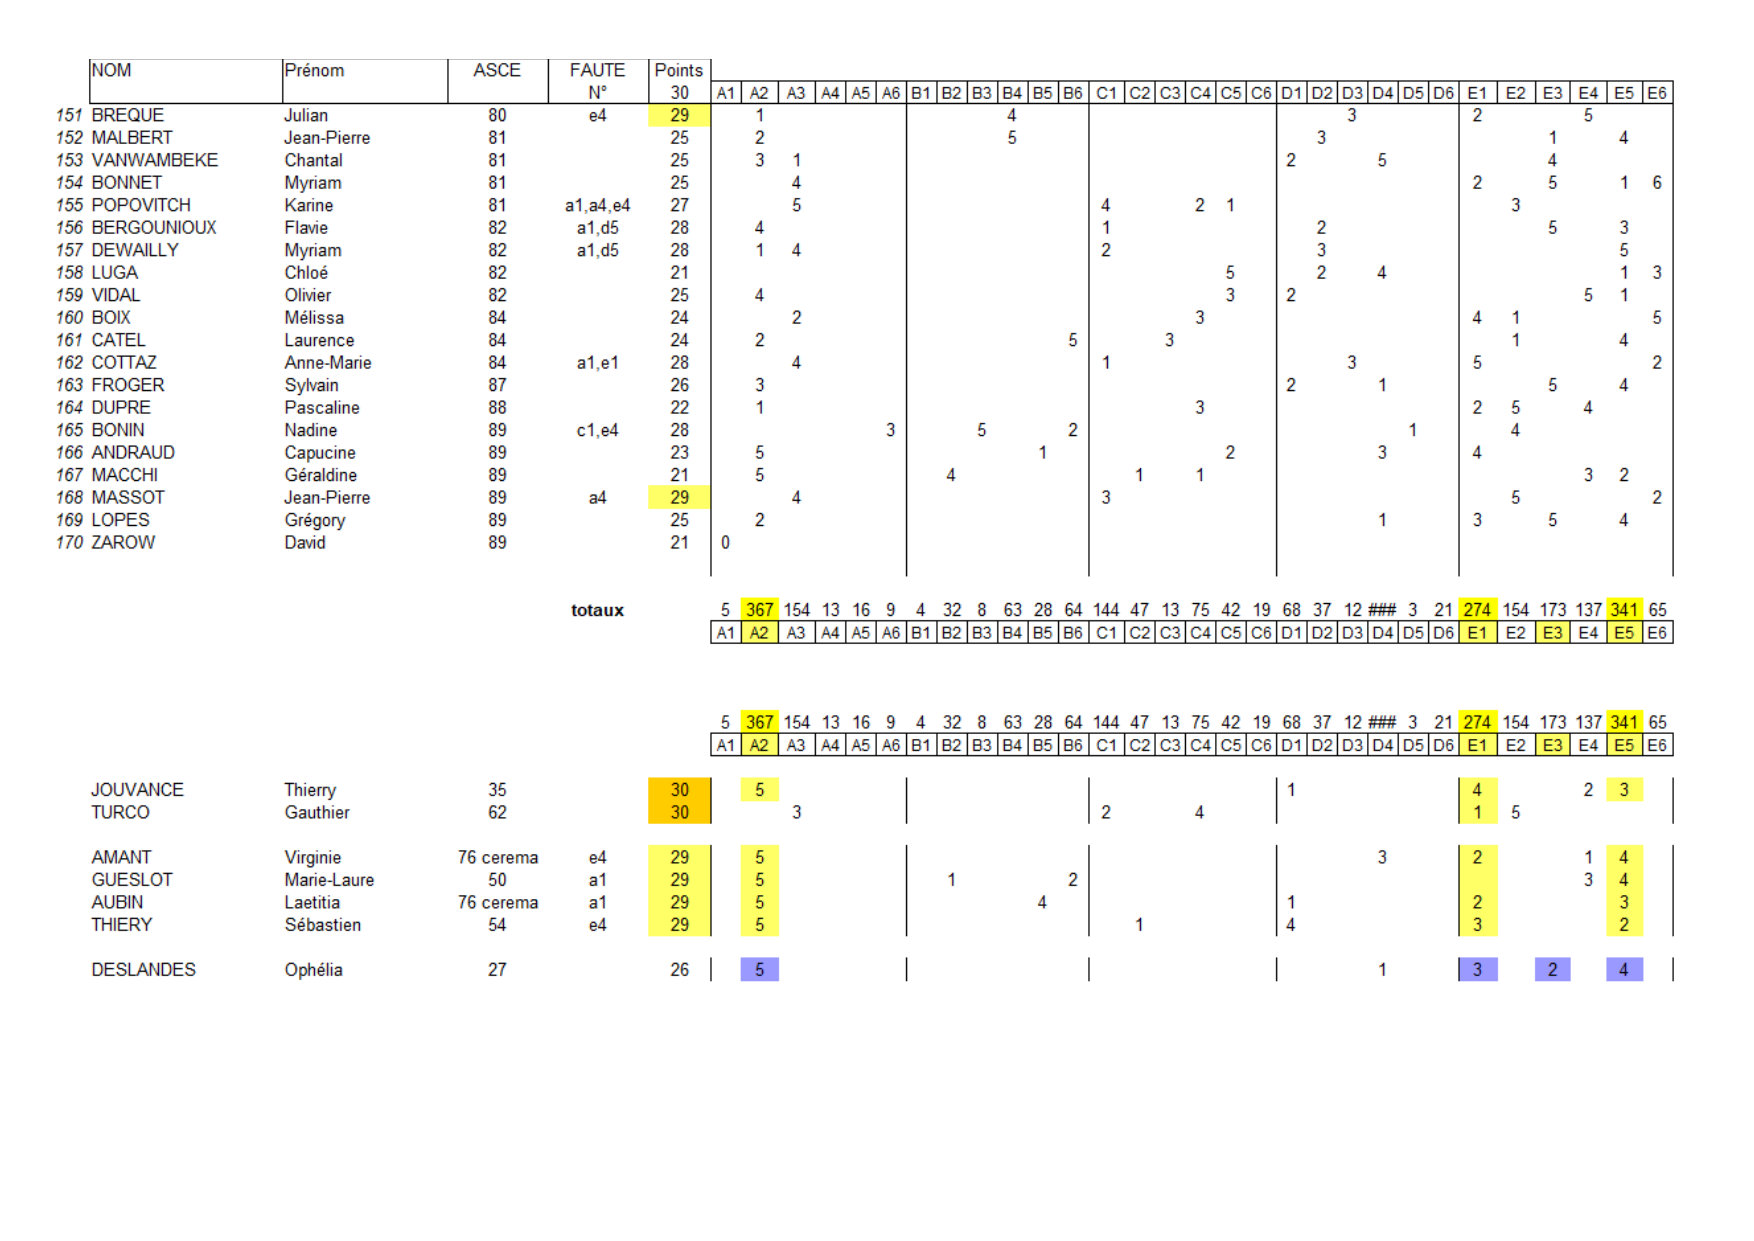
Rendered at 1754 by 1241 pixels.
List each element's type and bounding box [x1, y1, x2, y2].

picture [47, 59, 1707, 1029]
